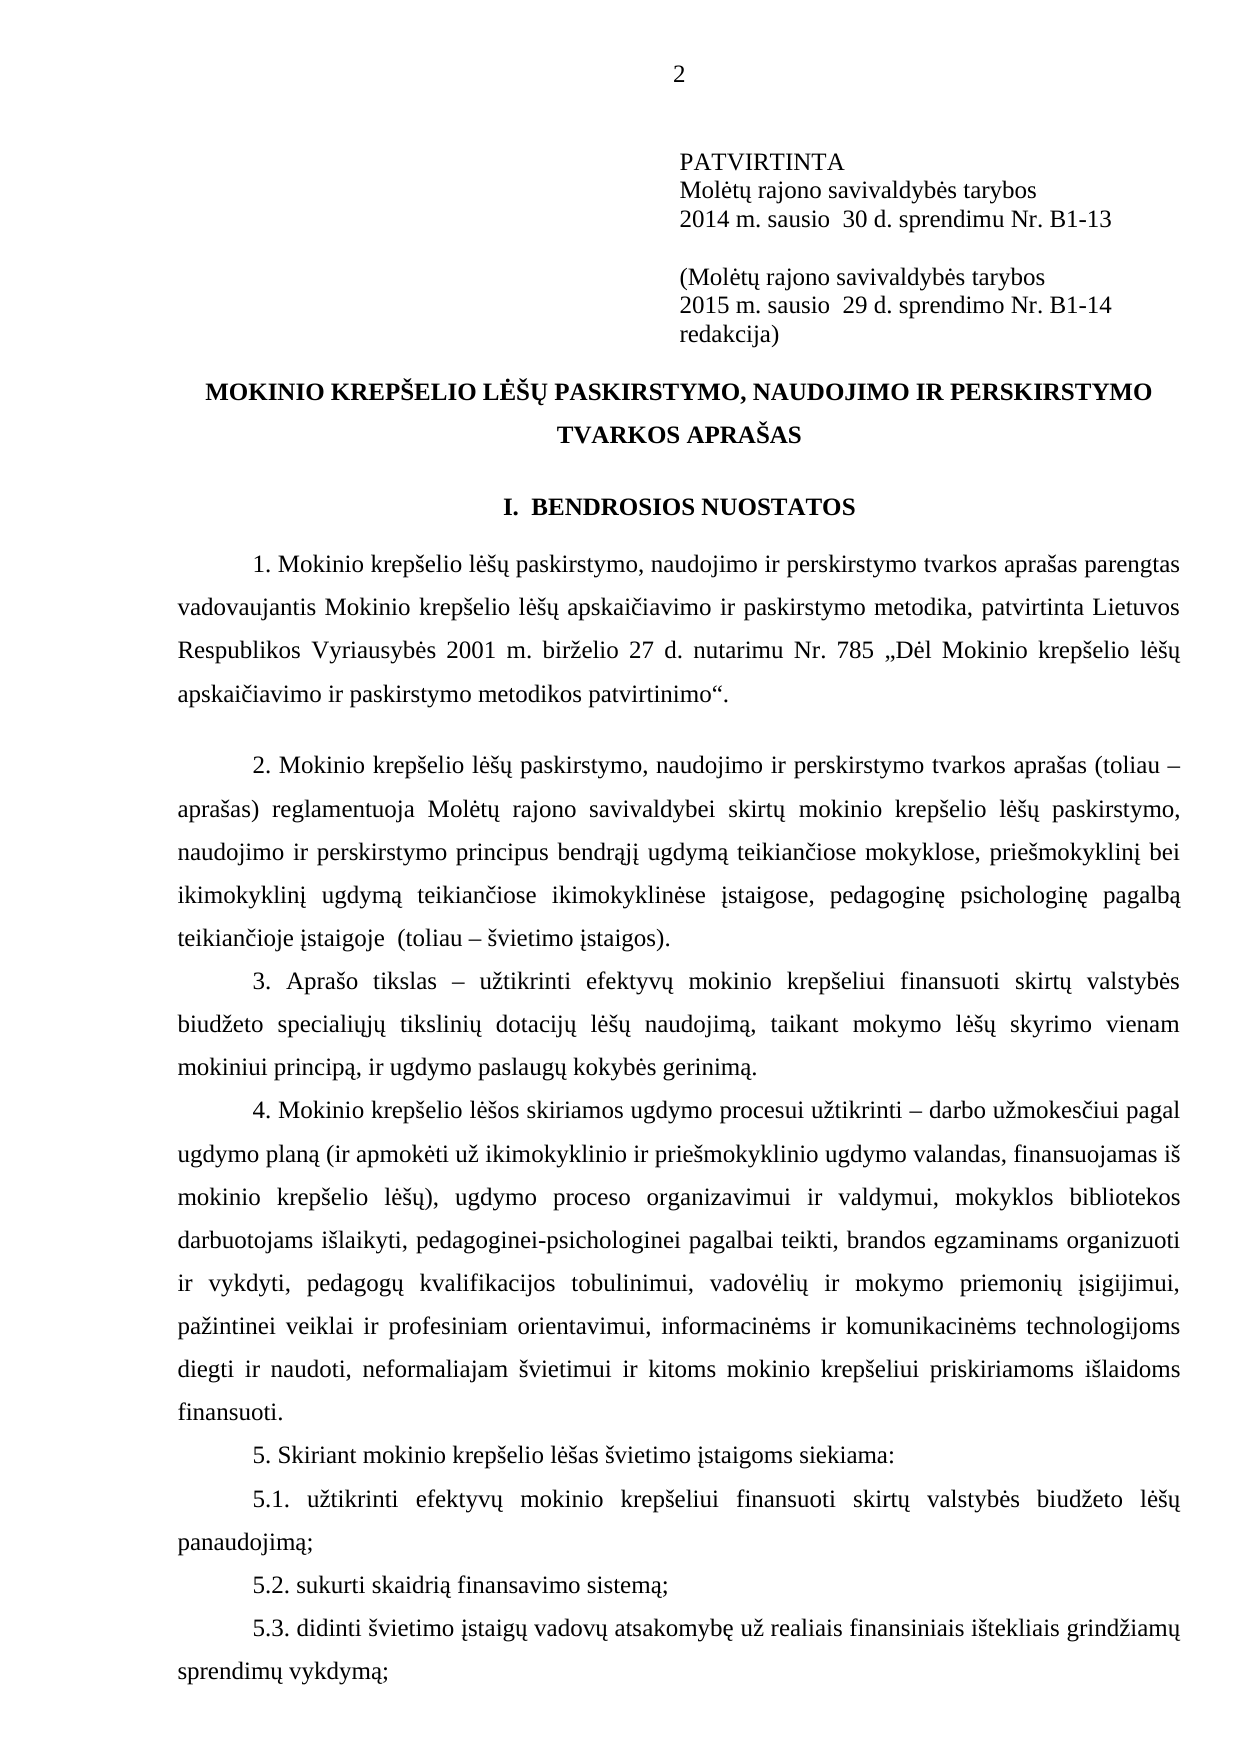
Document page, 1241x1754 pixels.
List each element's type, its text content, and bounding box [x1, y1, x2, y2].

text 5.3. didinti švietimo įstaigų vadovų atsakomybę už realiais finansiniais ištekliais grindžiamų sprendimų vykdymą; [177, 1613, 1181, 1685]
text 2. Mokinio krepšelio lėšų paskirstymo, naudojimo ir perskirstymo tvarkos aprašas (toliau – aprašas) reglamentuoja Molėtų rajono savivaldybei skirtų mokinio krepšelio lėšų paskirstymo, naudojimo ir perskirstymo principus bendrąjį ugdymą teikiančiose mokyklose, priešmokyklinį bei ikimokyklinį ugdymą teikiančiose ikimokyklinėse įstaigose, pedagoginę psichologinę pagalbą teikiančioje įstaigoje (toliau – švietimo įstaigos). [177, 751, 1181, 952]
text 2014 m. sausio 30 d. sprendimu Nr. B1-13 [677, 204, 1181, 233]
text 5.2. sukurti skaidrią finansavimo sistemą; [177, 1570, 1181, 1599]
text redakcija) [679, 319, 1181, 348]
text Molėtų rajono savivaldybės tarybos [677, 176, 1181, 204]
text 5.1. užtikrinti efektyvų mokinio krepšeliui finansuoti skirtų valstybės biudžeto lėšų panaudojimą; [177, 1484, 1181, 1556]
text 4. Mokinio krepšelio lėšos skiriamos ugdymo procesui užtikrinti – darbo užmokesčiui pagal ugdymo planą (ir apmokėti už ikimokyklinio ir priešmokyklinio ugdymo valandas, finansuojamas iš mokinio krepšelio lėšų), ugdymo proceso organizavimui ir valdymui, mokyklos bibliotekos darbuotojams išlaikyti, pedagoginei-psichologinei pagalbai teikti, brandos egzaminams organizuoti ir vykdyti, pedagogų kvalifikacijos tobulinimui, vadovėlių ir mokymo priemonių įsigijimui, pažintinei veiklai ir profesiniam orientavimui, informacinėms ir komunikacinėms technologijoms diegti ir naudoti, neformaliajam švietimui ir kitoms mokinio krepšeliui priskiriamoms išlaidoms finansuoti. [177, 1096, 1181, 1426]
text (Molėtų rajono savivaldybės tarybos [679, 262, 1181, 291]
text 2015 m. sausio 29 d. sprendimo Nr. B1-14 [679, 291, 1181, 319]
text I. BENDROSIOS NUOSTATOS [177, 492, 1181, 521]
text 5. Skiriant mokinio krepšelio lėšas švietimo įstaigoms siekiama: [177, 1441, 1181, 1469]
text MOKINIO KREPŠELIO LĖŠŲ PASKIRSTYMO, NAUDOJIMO IR PERSKIRSTYMO TVARKOS APRAŠAS [177, 377, 1181, 449]
text 3. Aprašo tikslas – užtikrinti efektyvų mokinio krepšeliui finansuoti skirtų valstybės biudžeto specialiųjų tikslinių dotacijų lėšų naudojimą, taikant mokymo lėšų skyrimo vienam mokiniui principą, ir ugdymo paslaugų kokybės gerinimą. [177, 966, 1181, 1081]
text PATVIRTINTA [677, 147, 1181, 176]
text 1. Mokinio krepšelio lėšų paskirstymo, naudojimo ir perskirstymo tvarkos aprašas parengtas vadovaujantis Mokinio krepšelio lėšų apskaičiavimo ir paskirstymo metodika, patvirtinta Lietuvos Respublikos Vyriausybės 2001 m. birželio 27 d. nutarimu Nr. 785 „Dėl Mokinio krepšelio lėšų apskaičiavimo ir paskirstymo metodikos patvirtinimo“. [177, 549, 1181, 707]
